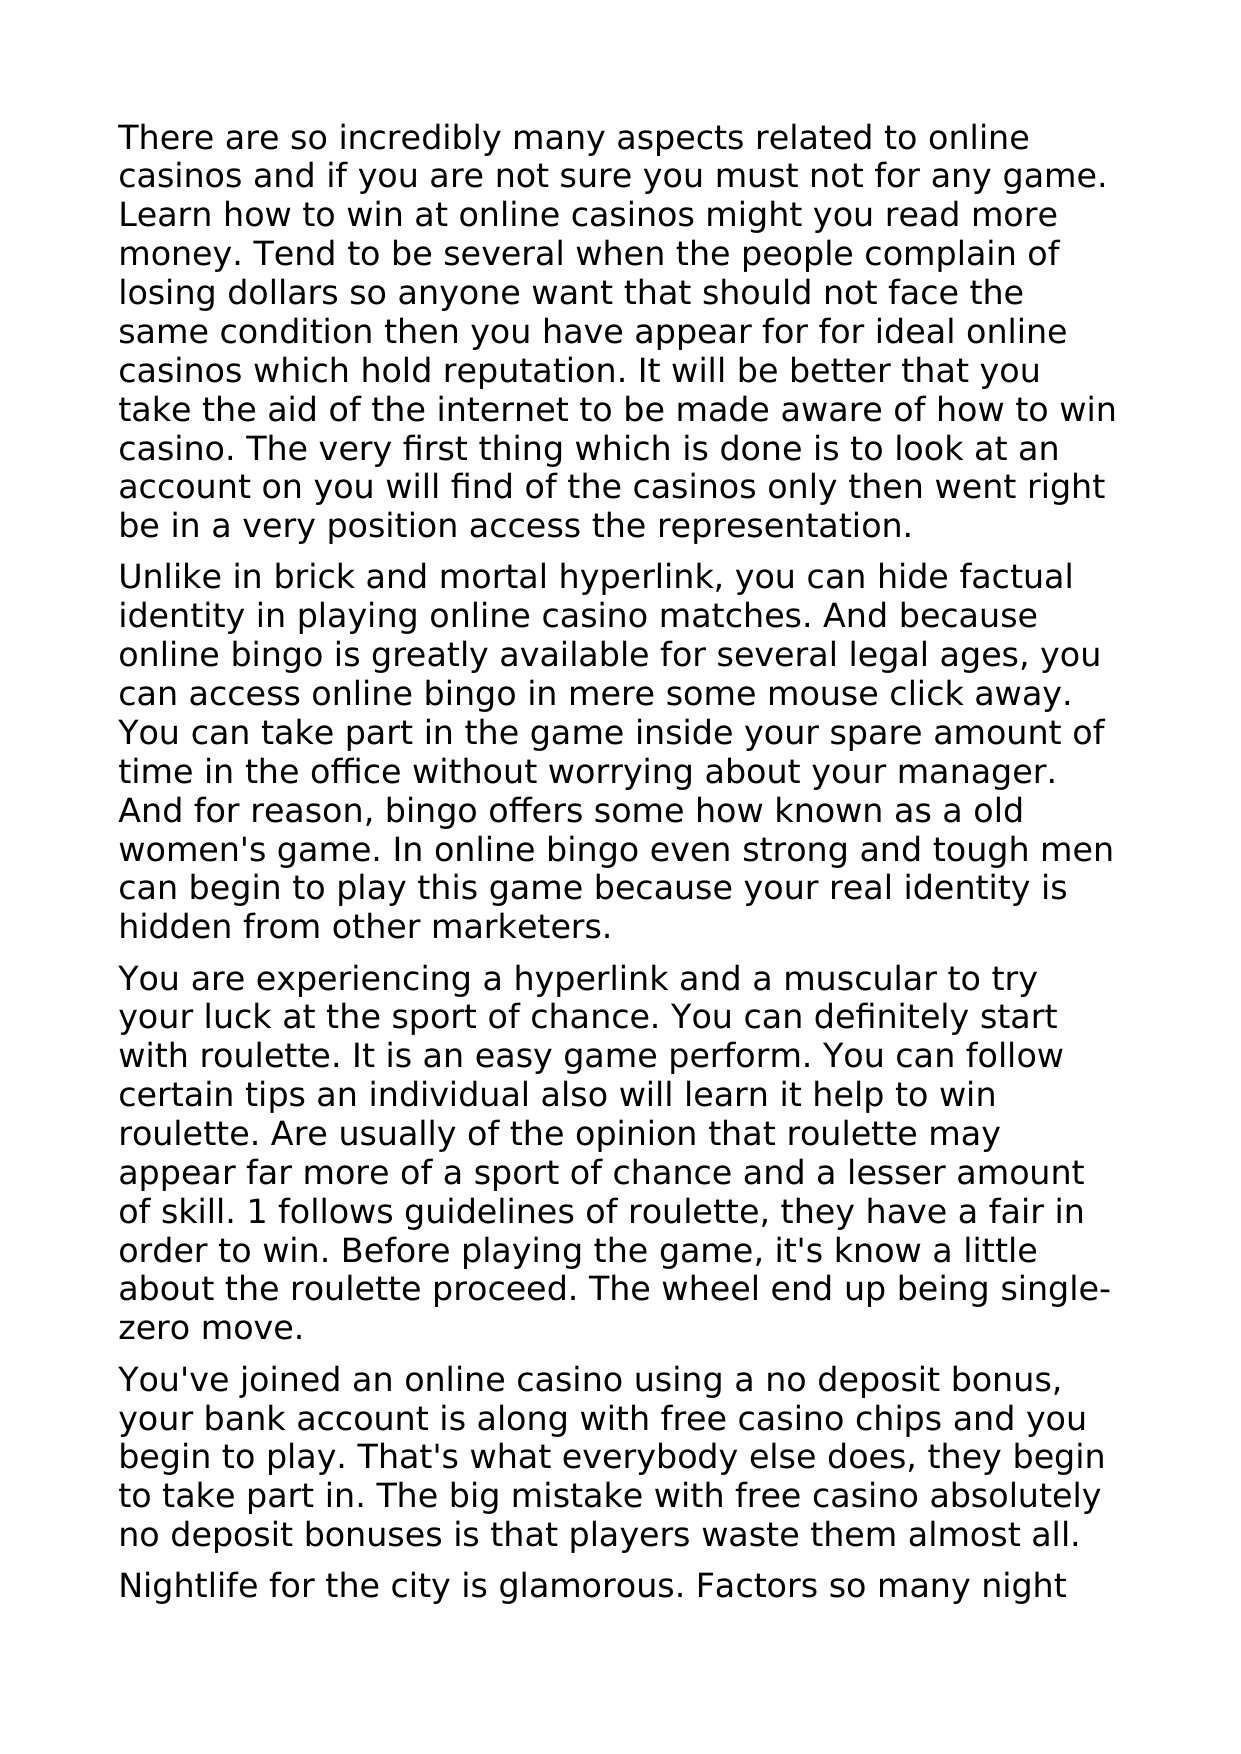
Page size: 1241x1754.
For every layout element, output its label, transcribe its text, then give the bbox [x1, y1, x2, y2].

text There are so incredibly many aspects related to online casinos and if you are not sure you must not for any game. Learn how to win at online casinos might you read more money. Tend to be several when the people complain of losing dollars so anyone want that should not face the same condition then you have appear for for ideal online casinos which hold reputation. It will be better that you take the aid of the internet to be made aware of how to win casino. The very first thing which is done is to look at an account on you will find of the casinos only then went right be in a very position access the representation. [118, 118, 1122, 546]
text You are experiencing a hyperlink and a muscular to try your luck at the sport of chance. You can definitely start with roulette. It is an easy game perform. You can follow certain tips an individual also will learn it help to win roulette. Are usually of the opinion that roulette may appear far more of a sport of chance and a lesser amount of skill. 1 follows guidelines of roulette, they have a fair in order to win. Before playing the game, it's know a little about the roulette proceed. The wheel end up being single-zero move. [118, 959, 1122, 1348]
text Unlike in brick and mortal hyperlink, you can hide factual identity in playing online casino matches. And because online bingo is greatly available for several legal ages, you can access online bingo in mere some mouse click away. You can take part in the game inside your spare amount of time in the office without worrying about your manager. And for reason, bingo offers some how known as a old women's game. In online bingo even strong and tough men can begin to play this game because your real identity is hidden from other marketers. [118, 558, 1122, 947]
text Nightlife for the city is glamorous. Factors so many night [118, 1567, 1122, 1606]
text You've joined an online casino using a no deposit bonus, your bank account is along with free casino chips and you begin to play. That's what everybody else does, they begin to take part in. The big mistake with free casino absolutely no deposit bonuses is that players waste them almost all. [118, 1360, 1122, 1554]
